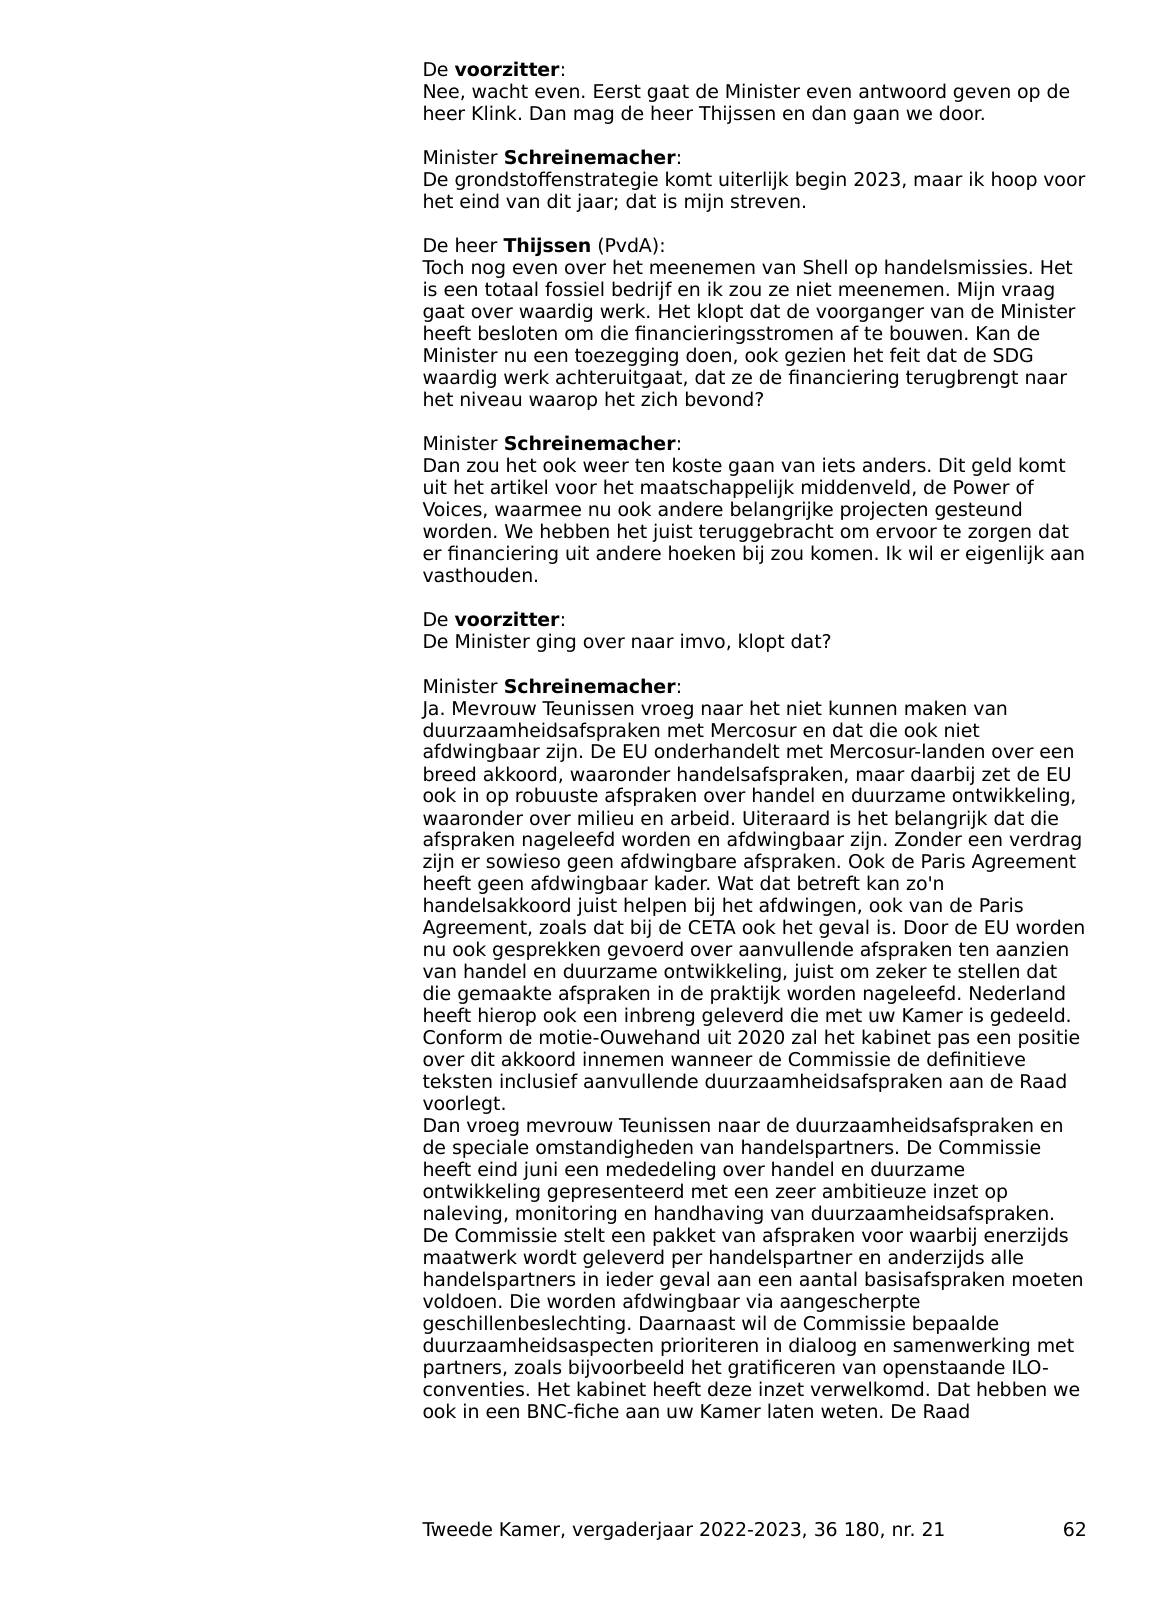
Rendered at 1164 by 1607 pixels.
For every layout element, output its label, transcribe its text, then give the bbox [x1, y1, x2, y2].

text De voorzitter: [422, 59, 1087, 81]
text Toch nog even over het meenemen van Shell op handelsmissies. Het is een totaal fossiel bedrijf en ik zou ze niet meenemen. Mijn vraag gaat over waardig werk. Het klopt dat de voorganger van de Minister heeft besloten om die financieringsstromen af te bouwen. Kan de Minister nu een toezegging doen, ook gezien het feit dat de SDG waardig werk achteruitgaat, dat ze de financiering terugbrengt naar het niveau waarop het zich bevond? [422, 257, 1087, 411]
text Minister Schreinemacher: [422, 147, 1087, 169]
text De Minister ging over naar imvo, klopt dat? [422, 631, 1087, 653]
text Minister Schreinemacher: [422, 433, 1087, 455]
text Ja. Mevrouw Teunissen vroeg naar het niet kunnen maken van duurzaamheidsafspraken met Mercosur en dat die ook niet afdwingbaar zijn. De EU onderhandelt met Mercosur-landen over een breed akkoord, waaronder handelsafspraken, maar daarbij zet de EU ook in op robuuste afspraken over handel en duurzame ontwikkeling, waaronder over milieu en arbeid. Uiteraard is het belangrijk dat die afspraken nageleefd worden en afdwingbaar zijn. Zonder een verdrag zijn er sowieso geen afdwingbare afspraken. Ook de Paris Agreement heeft geen afdwingbaar kader. Wat dat betreft kan zo'n handelsakkoord juist helpen bij het afdwingen, ook van de Paris Agreement, zoals dat bij de CETA ook het geval is. Door de EU worden nu ook gesprekken gevoerd over aanvullende afspraken ten aanzien van handel en duurzame ontwikkeling, juist om zeker te stellen dat die gemaakte afspraken in de praktijk worden nageleefd. Nederland heeft hierop ook een inbreng geleverd die met uw Kamer is gedeeld. Conform de motie-Ouwehand uit 2020 zal het kabinet pas een positie over dit akkoord innemen wanneer de Commissie de definitieve teksten inclusief aanvullende duurzaamheidsafspraken aan de Raad voorlegt. [422, 697, 1087, 1115]
text De grondstoffenstrategie komt uiterlijk begin 2023, maar ik hoop voor het eind van dit jaar; dat is mijn streven. [422, 169, 1087, 213]
text Dan zou het ook weer ten koste gaan van iets anders. Dit geld komt uit het artikel voor het maatschappelijk middenveld, de Power of Voices, waarmee nu ook andere belangrijke projecten gesteund worden. We hebben het juist teruggebracht om ervoor te zorgen dat er financiering uit andere hoeken bij zou komen. Ik wil er eigenlijk aan vasthouden. [422, 455, 1087, 587]
text Nee, wacht even. Eerst gaat de Minister even antwoord geven op de heer Klink. Dan mag de heer Thijssen en dan gaan we door. [422, 81, 1087, 125]
text De voorzitter: [422, 609, 1087, 631]
text Minister Schreinemacher: [422, 676, 1087, 697]
text De heer Thijssen (PvdA): [422, 235, 1087, 257]
text Dan vroeg mevrouw Teunissen naar de duurzaamheidsafspraken en de speciale omstandigheden van handelspartners. De Commissie heeft eind juni een mededeling over handel en duurzame ontwikkeling gepresenteerd met een zeer ambitieuze inzet op naleving, monitoring en handhaving van duurzaamheidsafspraken. De Commissie stelt een pakket van afspraken voor waarbij enerzijds maatwerk wordt geleverd per handelspartner en anderzijds alle handelspartners in ieder geval aan een aantal basisafspraken moeten voldoen. Die worden afdwingbaar via aangescherpte geschillenbeslechting. Daarnaast wil de Commissie bepaalde duurzaamheidsaspecten prioriteren in dialoog en samenwerking met partners, zoals bijvoorbeeld het gratificeren van openstaande ILO-conventies. Het kabinet heeft deze inzet verwelkomd. Dat hebben we ook in een BNC-fiche aan uw Kamer laten weten. De Raad [422, 1115, 1087, 1423]
